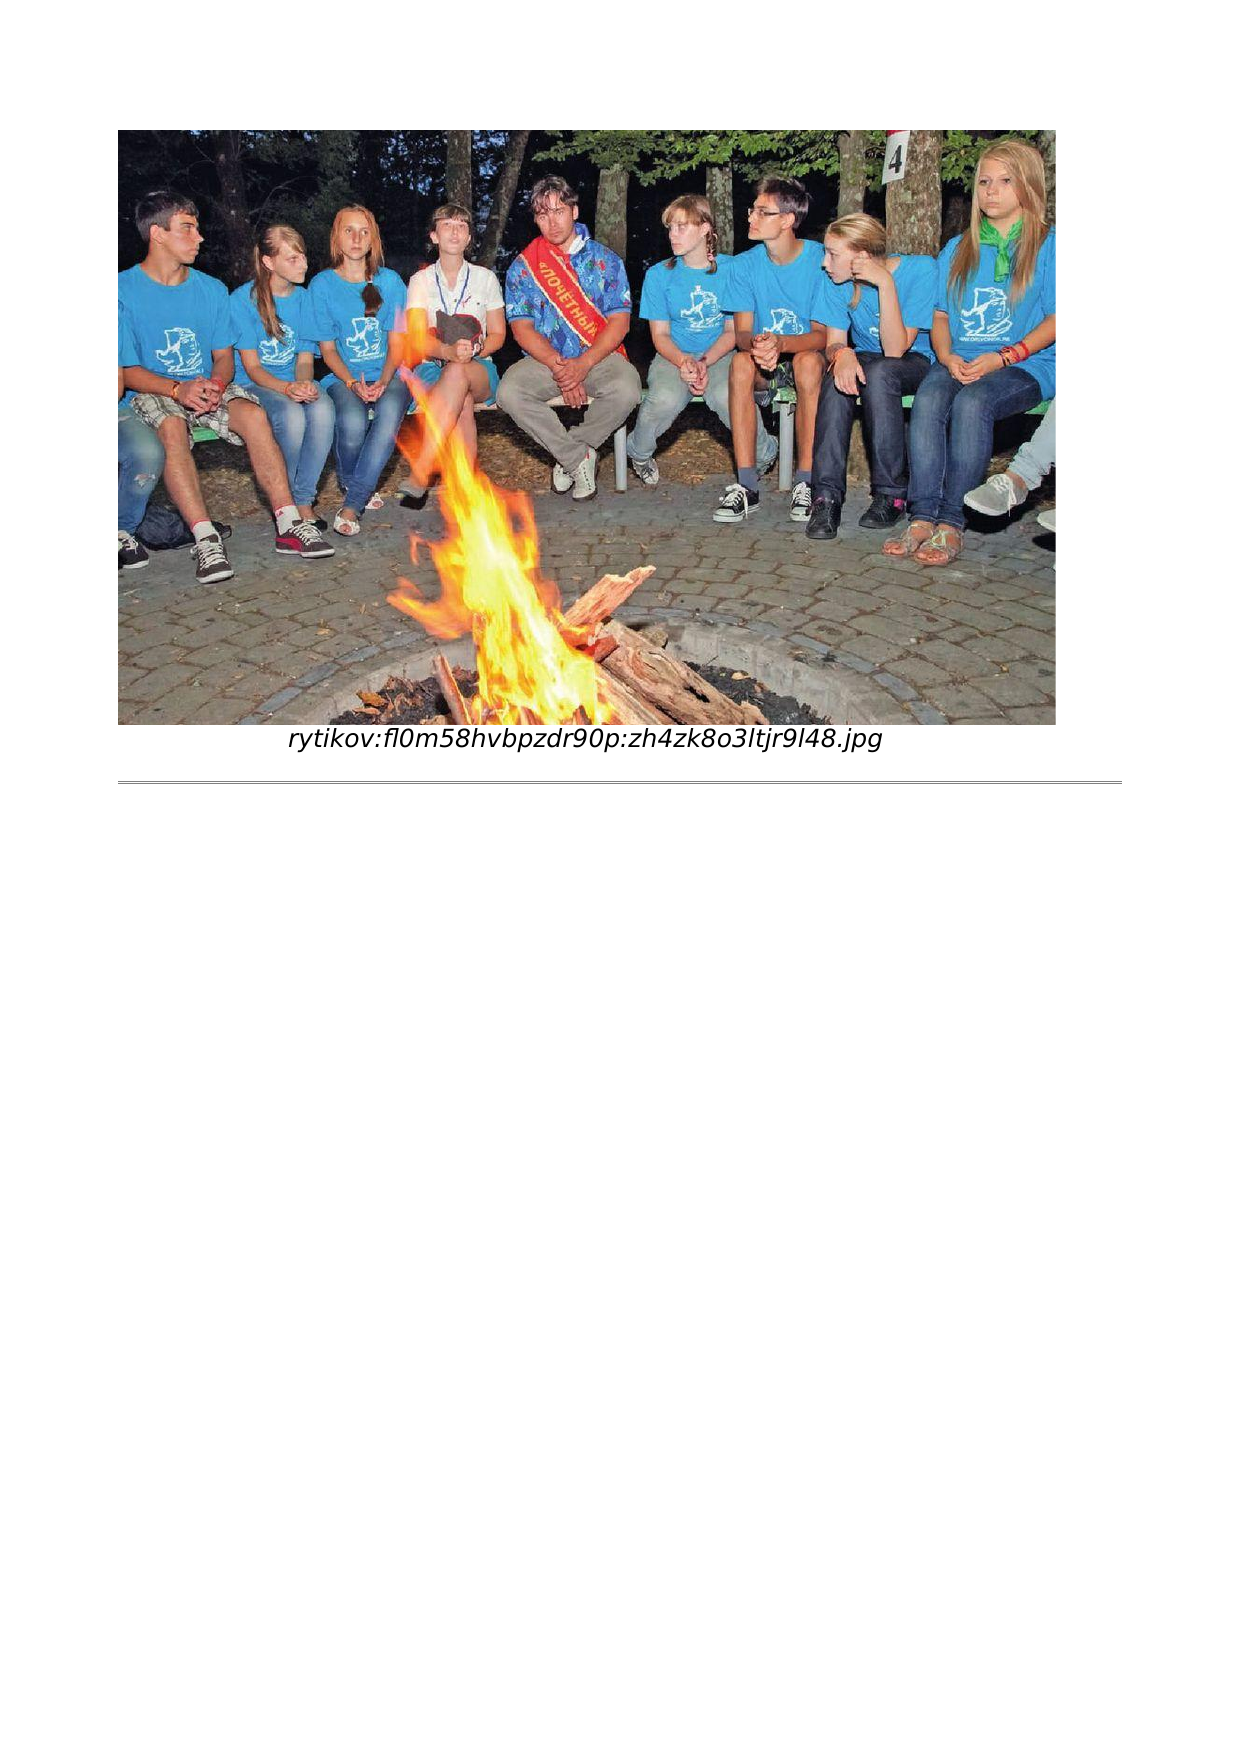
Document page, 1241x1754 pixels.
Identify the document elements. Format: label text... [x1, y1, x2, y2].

text rytikov:fl0m58hvbpzdr90p:zh4zk8o3ltjr9l48.jpg [118, 725, 1056, 754]
picture [118, 130, 1056, 725]
